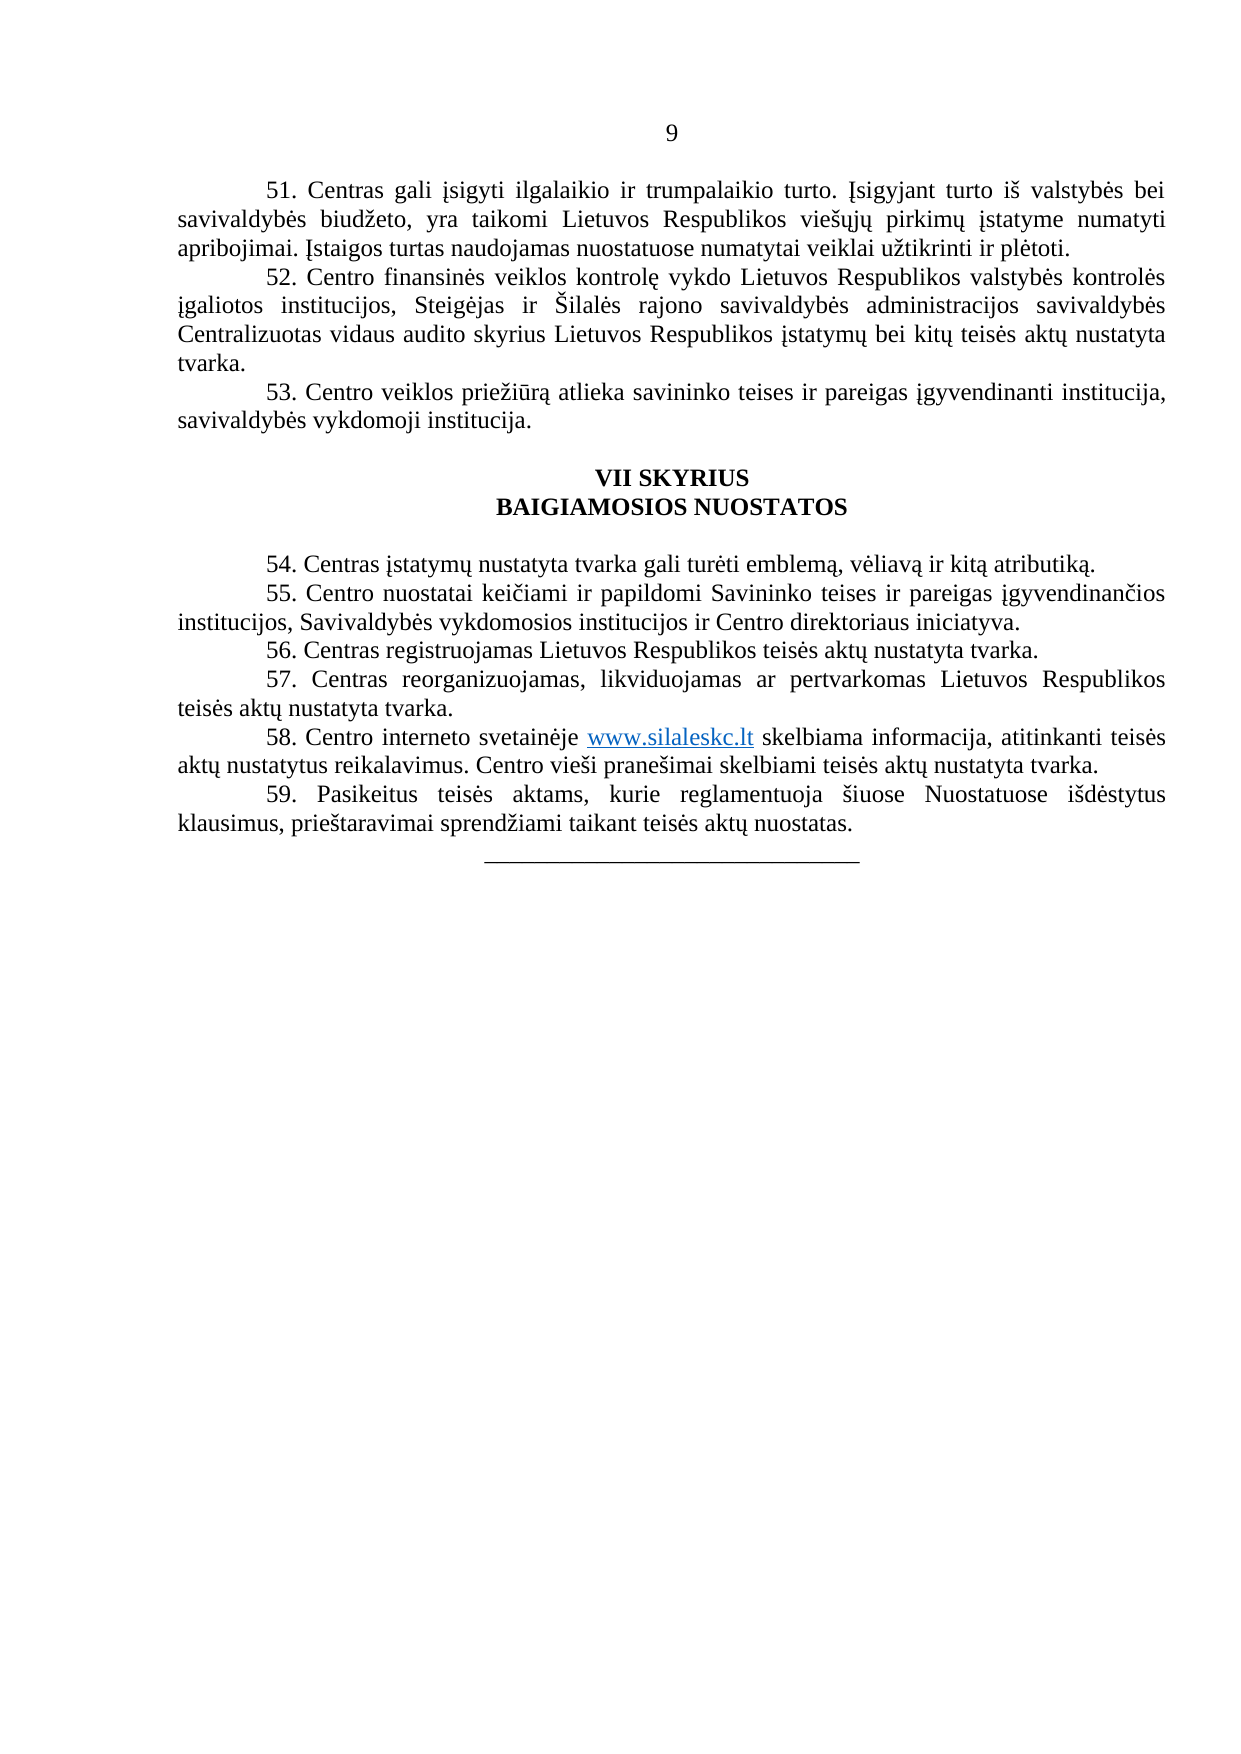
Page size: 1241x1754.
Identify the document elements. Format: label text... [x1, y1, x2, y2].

text 54. Centras įstatymų nustatyta tvarka gali turėti emblemą, vėliavą ir kitą atributiką. [177, 549, 1167, 578]
text ______________________________ [177, 837, 1167, 866]
text 53. Centro veiklos priežiūrą atlieka savininko teises ir pareigas įgyvendinanti institucija, savivaldybės vykdomoji institucija. [177, 377, 1167, 434]
text BAIGIAMOSIOS NUOSTATOS [177, 492, 1167, 521]
text 52. Centro finansinės veiklos kontrolę vykdo Lietuvos Respublikos valstybės kontrolės įgaliotos institucijos, Steigėjas ir Šilalės rajono savivaldybės administracijos savivaldybės Centralizuotas vidaus audito skyrius Lietuvos Respublikos įstatymų bei kitų teisės aktų nustatyta tvarka. [177, 262, 1167, 377]
text VII SKYRIUS [177, 463, 1167, 492]
text 56. Centras registruojamas Lietuvos Respublikos teisės aktų nustatyta tvarka. [177, 636, 1167, 664]
text 55. Centro nuostatai keičiami ir papildomi Savininko teises ir pareigas įgyvendinančios institucijos, Savivaldybės vykdomosios institucijos ir Centro direktoriaus iniciatyva. [177, 578, 1167, 636]
text 51. Centras gali įsigyti ilgalaikio ir trumpalaikio turto. Įsigyjant turto iš valstybės bei savivaldybės biudžeto, yra taikomi Lietuvos Respublikos viešųjų pirkimų įstatyme numatyti apribojimai. Įstaigos turtas naudojamas nuostatuose numatytai veiklai užtikrinti ir plėtoti. [177, 176, 1167, 262]
text 58. Centro interneto svetainėje www.silaleskc.lt skelbiama informacija, atitinkanti teisės aktų nustatytus reikalavimus. Centro vieši pranešimai skelbiami teisės aktų nustatyta tvarka. [177, 722, 1167, 779]
text 59. Pasikeitus teisės aktams, kurie reglamentuoja šiuose Nuostatuose išdėstytus klausimus, prieštaravimai sprendžiami taikant teisės aktų nuostatas. [177, 779, 1167, 837]
text 57. Centras reorganizuojamas, likviduojamas ar pertvarkomas Lietuvos Respublikos teisės aktų nustatyta tvarka. [177, 664, 1167, 722]
